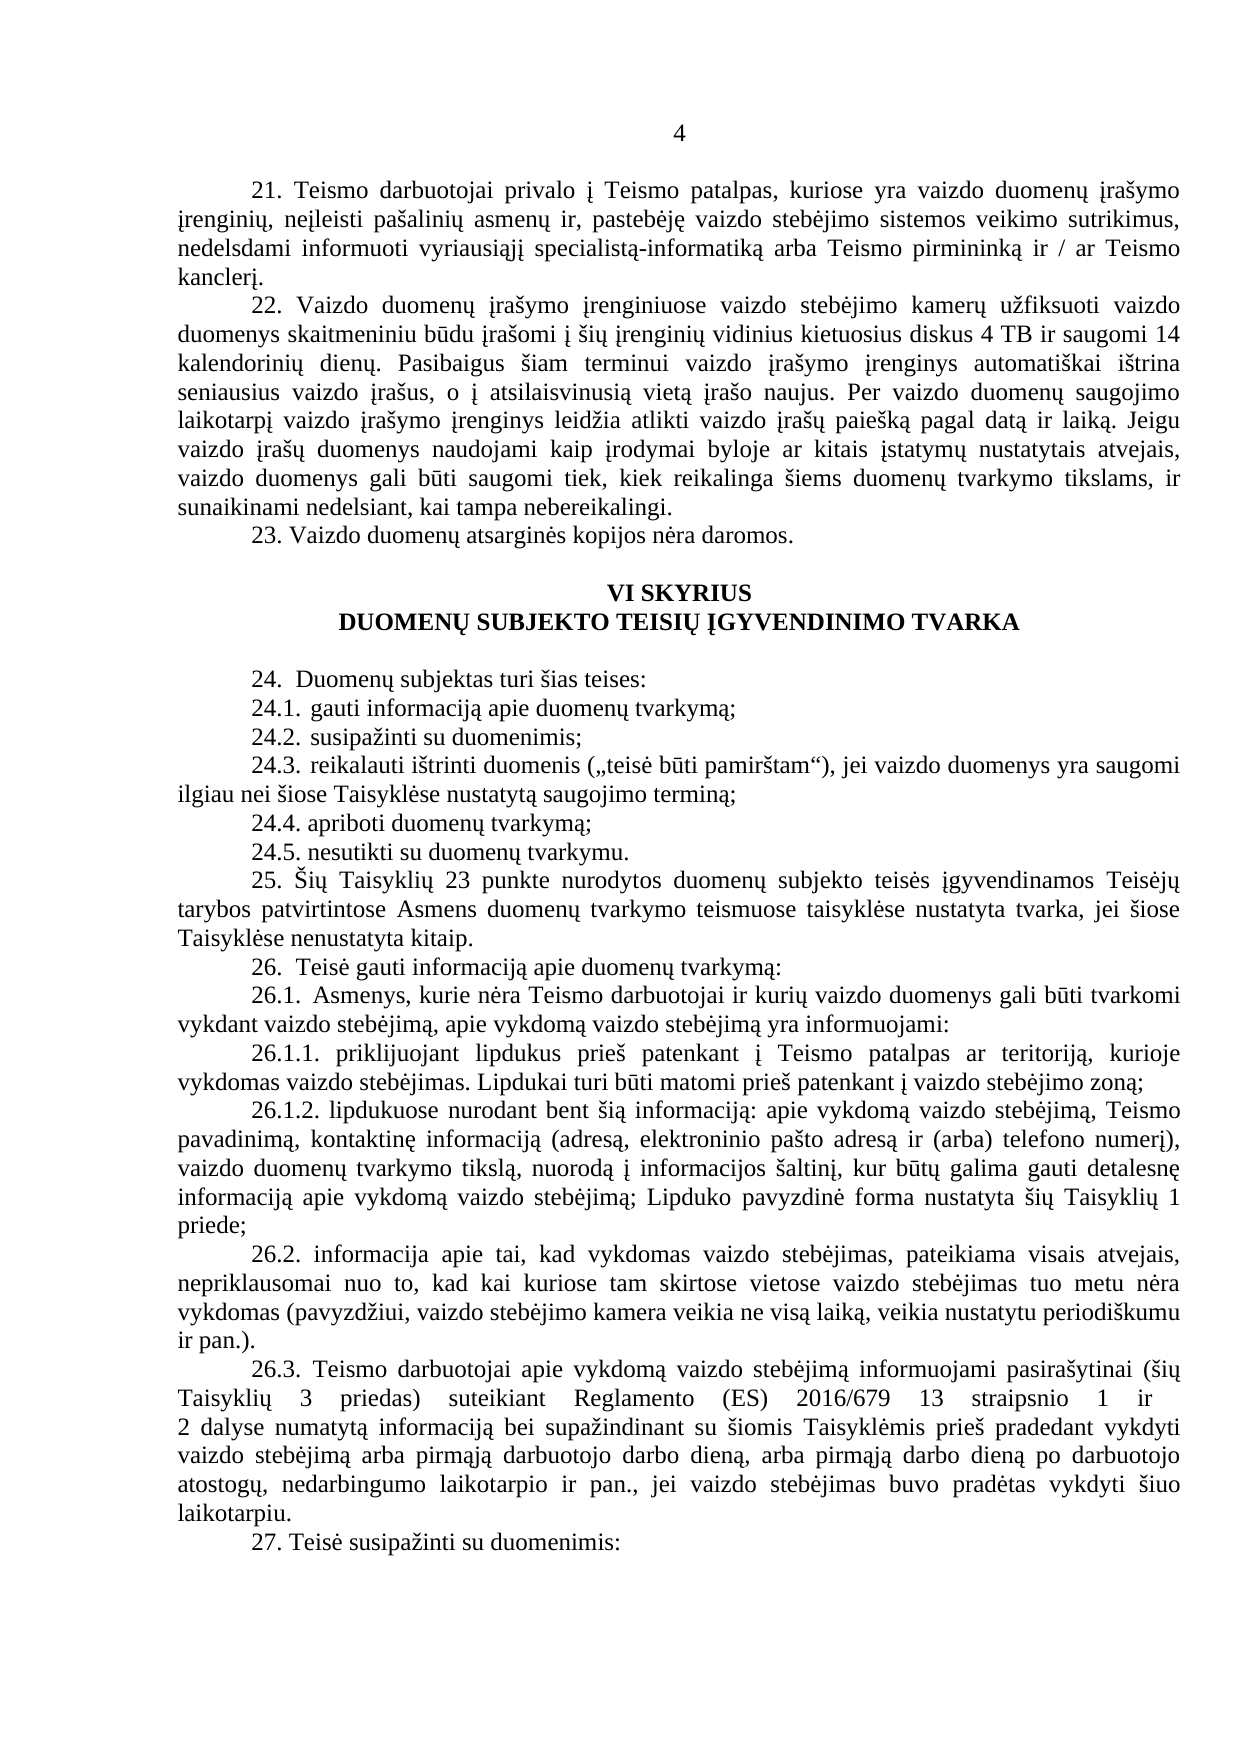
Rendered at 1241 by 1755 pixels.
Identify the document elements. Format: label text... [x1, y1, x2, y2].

text 21. Teismo darbuotojai privalo į Teismo patalpas, kuriose yra vaizdo duomenų įrašymo įrenginių, neįleisti pašalinių asmenų ir, pastebėję vaizdo stebėjimo sistemos veikimo sutrikimus, nedelsdami informuoti vyriausiąjį specialistą-informatiką arba Teismo pirmininką ir / ar Teismo kanclerį. [177, 176, 1181, 291]
text 24.4. apriboti duomenų tvarkymą; [177, 808, 1181, 837]
text 25. Šių Taisyklių 23 punkte nurodytos duomenų subjekto teisės įgyvendinamos Teisėjų tarybos patvirtintose Asmens duomenų tvarkymo teismuose taisyklėse nustatyta tvarka, jei šiose Taisyklėse nenustatyta kitaip. [177, 866, 1181, 952]
text 26.2. informacija apie tai, kad vykdomas vaizdo stebėjimas, pateikiama visais atvejais, nepriklausomai nuo to, kad kai kuriose tam skirtose vietose vaizdo stebėjimas tuo metu nėra vykdomas (pavyzdžiui, vaizdo stebėjimo kamera veikia ne visą laiką, veikia nustatytu periodiškumu ir pan.). [177, 1239, 1181, 1354]
text 23. Vaizdo duomenų atsarginės kopijos nėra daromos. [177, 521, 1181, 549]
text 24.5. nesutikti su duomenų tvarkymu. [177, 837, 1181, 866]
text 24.2. susipažinti su duomenimis; [177, 722, 1181, 751]
text VI SKYRIUS [177, 578, 1181, 607]
text 24. Duomenų subjektas turi šias teises: [177, 664, 1181, 693]
text 26.1.1. priklijuojant lipdukus prieš patenkant į Teismo patalpas ar teritoriją, kurioje vykdomas vaizdo stebėjimas. Lipdukai turi būti matomi prieš patenkant į vaizdo stebėjimo zoną; [177, 1038, 1181, 1096]
text 26.1. Asmenys, kurie nėra Teismo darbuotojai ir kurių vaizdo duomenys gali būti tvarkomi vykdant vaizdo stebėjimą, apie vykdomą vaizdo stebėjimą yra informuojami: [177, 981, 1181, 1038]
text 24.3. reikalauti ištrinti duomenis („teisė būti pamirštam“), jei vaizdo duomenys yra saugomi ilgiau nei šiose Taisyklėse nustatytą saugojimo terminą; [177, 751, 1181, 808]
text 26.1.2. lipdukuose nurodant bent šią informaciją: apie vykdomą vaizdo stebėjimą, Teismo pavadinimą, kontaktinę informaciją (adresą, elektroninio pašto adresą ir (arba) telefono numerį), vaizdo duomenų tvarkymo tikslą, nuorodą į informacijos šaltinį, kur būtų galima gauti detalesnę informaciją apie vykdomą vaizdo stebėjimą; Lipduko pavyzdinė forma nustatyta šių Taisyklių 1 priede; [177, 1096, 1181, 1239]
text 27. Teisė susipažinti su duomenimis: [177, 1527, 1181, 1556]
text 24.1. gauti informaciją apie duomenų tvarkymą; [177, 693, 1181, 722]
text 22. Vaizdo duomenų įrašymo įrenginiuose vaizdo stebėjimo kamerų užfiksuoti vaizdo duomenys skaitmeniniu būdu įrašomi į šių įrenginių vidinius kietuosius diskus 4 TB ir saugomi 14 kalendorinių dienų. Pasibaigus šiam terminui vaizdo įrašymo įrenginys automatiškai ištrina seniausius vaizdo įrašus, o į atsilaisvinusią vietą įrašo naujus. Per vaizdo duomenų saugojimo laikotarpį vaizdo įrašymo įrenginys leidžia atlikti vaizdo įrašų paiešką pagal datą ir laiką. Jeigu vaizdo įrašų duomenys naudojami kaip įrodymai byloje ar kitais įstatymų nustatytais atvejais, vaizdo duomenys gali būti saugomi tiek, kiek reikalinga šiems duomenų tvarkymo tikslams, ir sunaikinami nedelsiant, kai tampa nebereikalingi. [177, 291, 1181, 521]
text DUOMENŲ SUBJEKTO TEISIŲ ĮGYVENDINIMO TVARKA [177, 607, 1181, 636]
text 26. Teisė gauti informaciją apie duomenų tvarkymą: [177, 952, 1181, 981]
text 26.3. Teismo darbuotojai apie vykdomą vaizdo stebėjimą informuojami pasirašytinai (šių Taisyklių 3 priedas) suteikiant Reglamento (ES) 2016/679 13 straipsnio 1 ir 2 dalyse numatytą informaciją bei supažindinant su šiomis Taisyklėmis prieš pradedant vykdyti vaizdo stebėjimą arba pirmąją darbuotojo darbo dieną, arba pirmąją darbo dieną po darbuotojo atostogų, nedarbingumo laikotarpio ir pan., jei vaizdo stebėjimas buvo pradėtas vykdyti šiuo laikotarpiu. [177, 1354, 1181, 1527]
